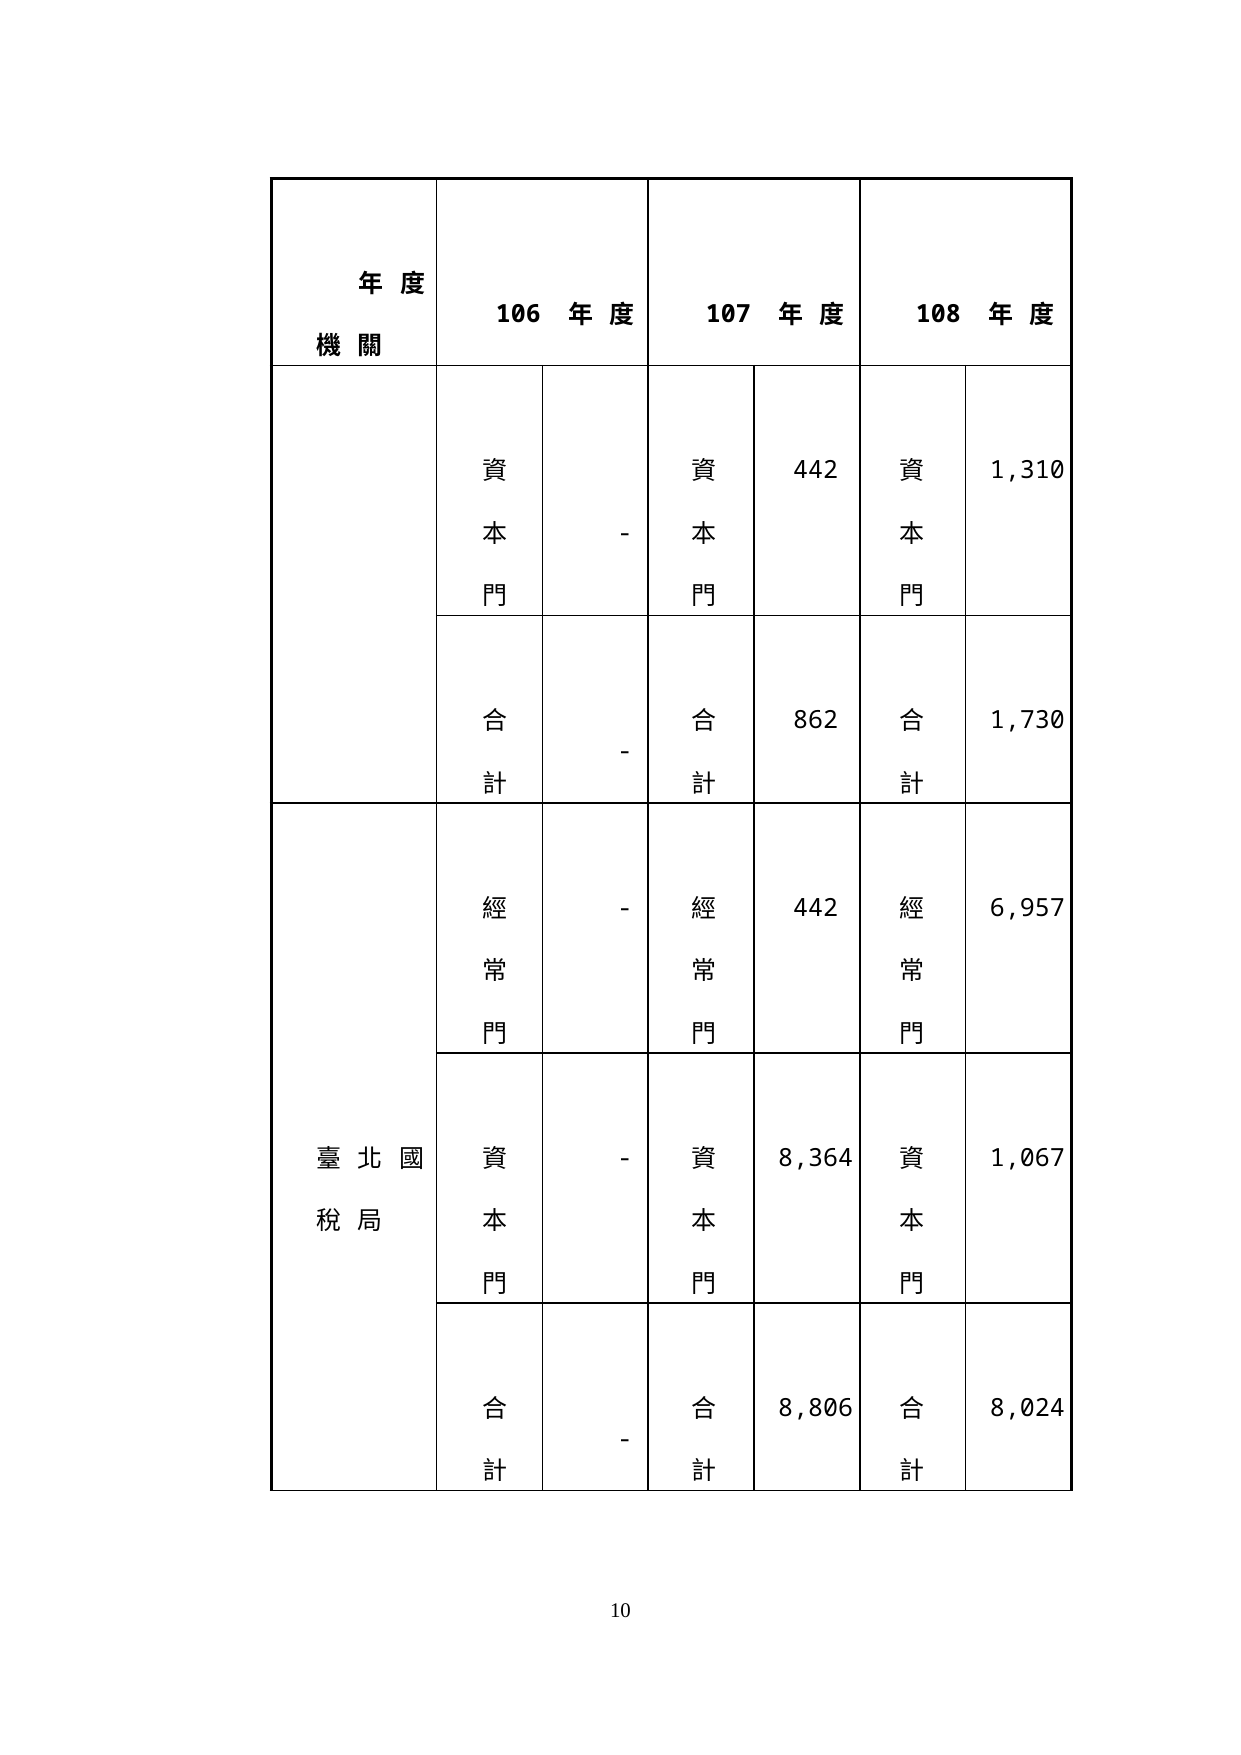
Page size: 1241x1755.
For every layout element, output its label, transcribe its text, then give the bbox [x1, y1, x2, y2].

table_cell 8,024 [966, 1304, 1070, 1490]
table_cell 經常門 [861, 804, 965, 1052]
table_cell - [543, 1304, 647, 1490]
table_cell 資本門 [649, 1054, 753, 1302]
table_cell 臺北國稅局 [273, 804, 436, 1490]
table_cell - [543, 804, 647, 1052]
table_cell 6,957 [966, 804, 1070, 1052]
table_cell 合計 [649, 1304, 753, 1490]
table_cell 8,364 [755, 1054, 859, 1302]
table_cell - [543, 616, 647, 802]
table_cell 1,310 [966, 366, 1070, 615]
table_cell 442 [755, 804, 859, 1052]
table_cell 合計 [861, 1304, 965, 1490]
table_cell [273, 366, 436, 802]
table_cell 1,067 [966, 1054, 1070, 1302]
table_cell - [543, 1054, 647, 1302]
table_cell - [543, 366, 647, 615]
table_cell 442 [755, 366, 859, 615]
table_header 107年度 [649, 180, 859, 365]
table_cell 資本門 [437, 366, 542, 615]
table_cell 資本門 [861, 1054, 965, 1302]
table_cell 8,806 [755, 1304, 859, 1490]
table_header 108年度 [861, 180, 1070, 365]
table_cell 合計 [649, 616, 753, 802]
table_cell 862 [755, 616, 859, 802]
table_cell 資本門 [861, 366, 965, 615]
table_cell 合計 [861, 616, 965, 802]
table_cell 資本門 [437, 1054, 542, 1302]
table_cell 資本門 [649, 366, 753, 615]
table_header 106年度 [437, 180, 647, 365]
table_cell 合計 [437, 616, 542, 802]
table_cell 1,730 [966, 616, 1070, 802]
table_cell 經常門 [649, 804, 753, 1052]
table_cell 經常門 [437, 804, 542, 1052]
table_header 年度 機關 [273, 180, 436, 365]
table_cell 合計 [437, 1304, 542, 1490]
